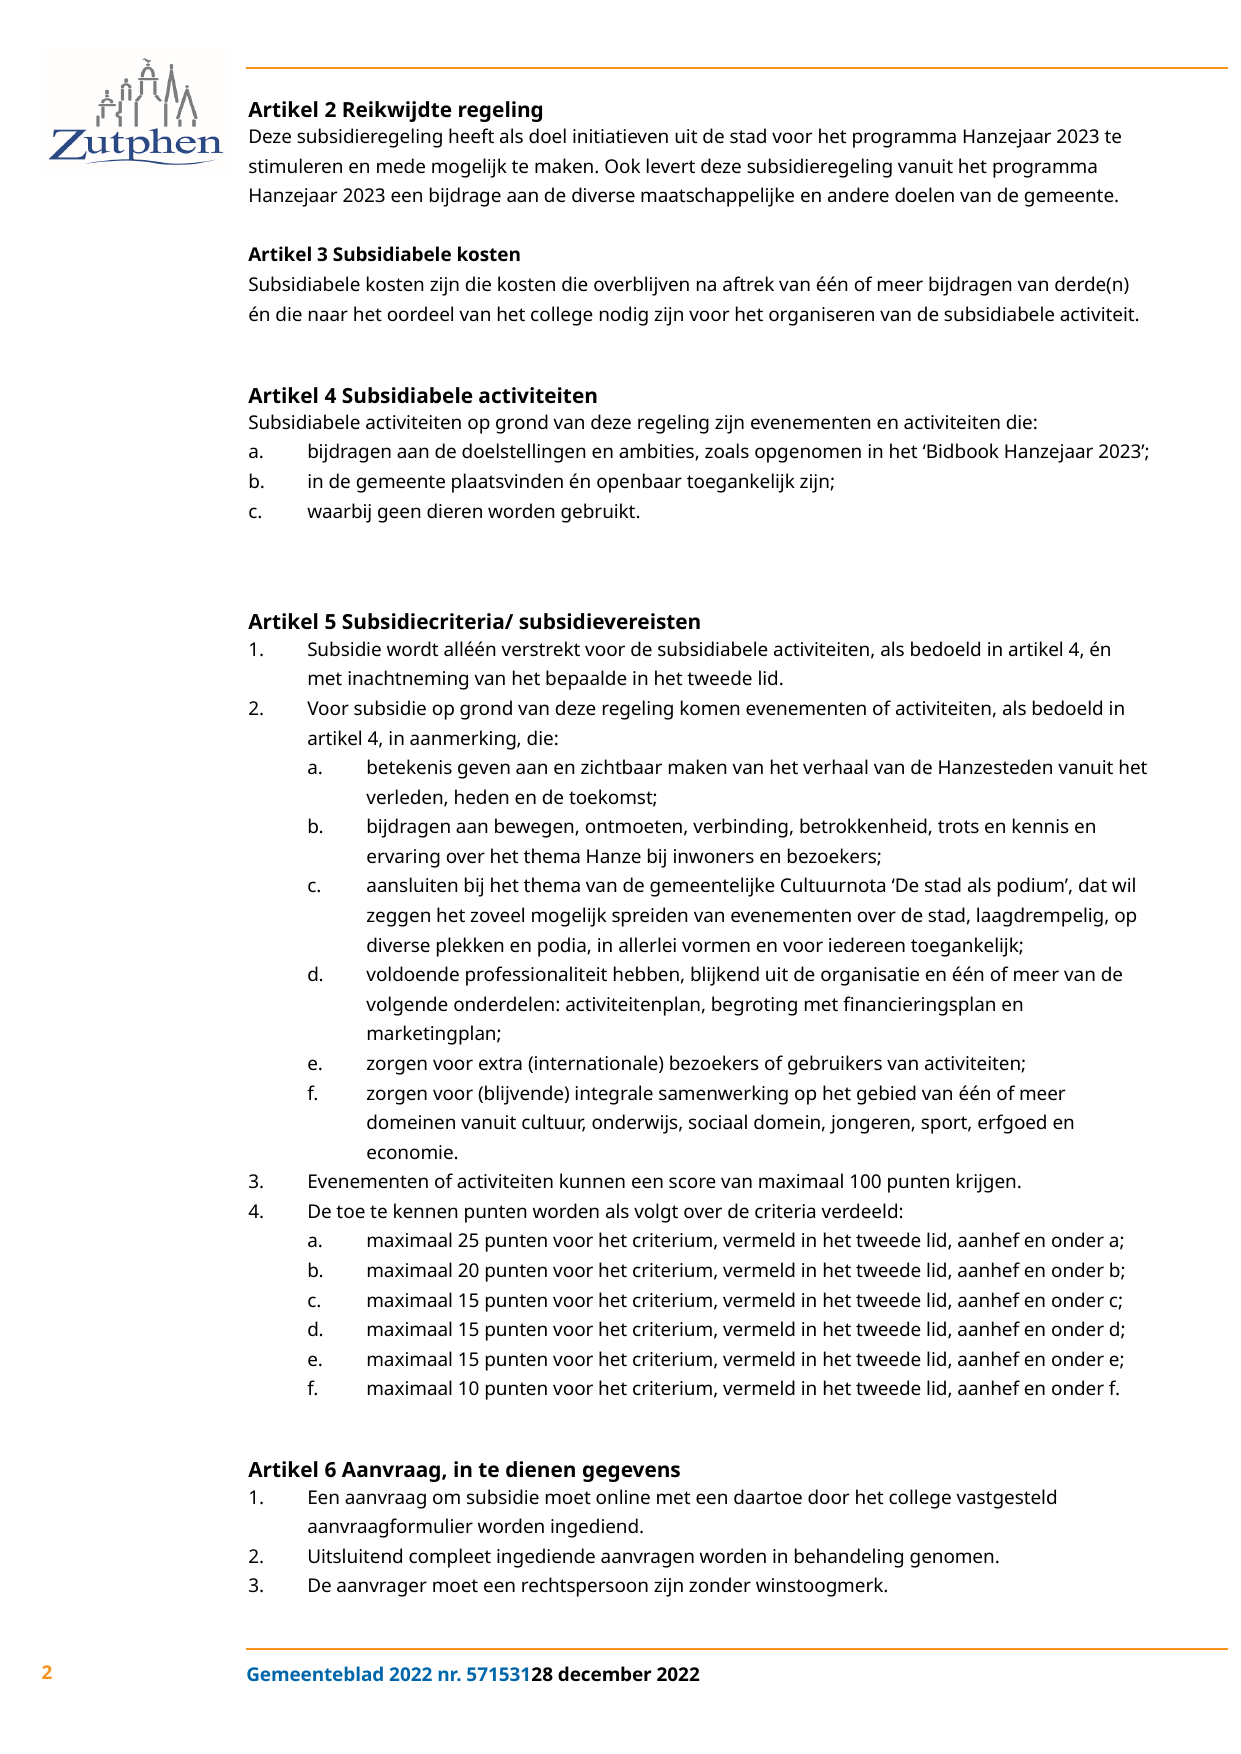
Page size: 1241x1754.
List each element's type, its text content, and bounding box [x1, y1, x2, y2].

list bijdragen aan bewegen, ontmoeten, verbinding, betrokkenheid, trots en kennis en ervaring over het thema Hanze bij inwoners en bezoekers; [307, 813, 1152, 869]
list zorgen voor (blijvende) integrale samenwerking op het gebied van één of meer domeinen vanuit cultuur, onderwijs, sociaal domein, jongeren, sport, erfgoed en economie. [307, 1080, 1152, 1164]
text Artikel 5 Subsidiecriteria/ subsidievereisten [248, 607, 1152, 636]
list zorgen voor extra (internationale) bezoekers of gebruikers van activiteiten; [307, 1050, 1152, 1076]
list maximaal 10 punten voor het criterium, vermeld in het tweede lid, aanhef en onder f. [307, 1376, 1152, 1401]
list maximaal 15 punten voor het criterium, vermeld in het tweede lid, aanhef en onder d; [307, 1316, 1152, 1342]
list Uitsluitend compleet ingediende aanvragen worden in behandeling genomen. [248, 1543, 1152, 1569]
list waarbij geen dieren worden gebruikt. [248, 498, 1152, 524]
list betekenis geven aan en zichtbaar maken van het verhaal van de Hanzesteden vanuit het verleden, heden en de toekomst; [307, 754, 1152, 809]
picture [41, 47, 231, 172]
list maximaal 20 punten voor het criterium, vermeld in het tweede lid, aanhef en onder b; [307, 1257, 1152, 1283]
list voldoende professionaliteit hebben, blijkend uit de organisatie en één of meer van de volgende onderdelen: activiteitenplan, begroting met financieringsplan en marketingplan; [307, 961, 1152, 1046]
text Subsidiabele kosten zijn die kosten die overblijven na aftrek van één of meer bijdragen van derde(n) én die naar het oordeel van het college nodig zijn voor het organiseren van de subsidiabele activiteit. [248, 271, 1152, 326]
list Evenementen of activiteiten kunnen een score van maximaal 100 punten krijgen. [248, 1168, 1152, 1194]
list maximaal 15 punten voor het criterium, vermeld in het tweede lid, aanhef en onder e; [307, 1346, 1152, 1372]
text Artikel 6 Aanvraag, in te dienen gegevens [248, 1456, 1152, 1484]
text Artikel 3 Subsidiabele kosten [248, 242, 1152, 267]
list maximaal 25 punten voor het criterium, vermeld in het tweede lid, aanhef en onder a; [307, 1228, 1152, 1253]
text Artikel 2 Reikwijdte regeling [248, 95, 1152, 123]
list maximaal 15 punten voor het criterium, vermeld in het tweede lid, aanhef en onder c; [307, 1287, 1152, 1312]
text Subsidiabele activiteiten op grond van deze regeling zijn evenementen en activiteiten die: [248, 409, 1152, 435]
text Deze subsidieregeling heeft als doel initiatieven uit de stad voor het programma Hanzejaar 2023 te stimuleren en mede mogelijk te maken. Ook levert deze subsidieregeling vanuit het programma Hanzejaar 2023 een bijdrage aan de diverse maatschappelijke en andere doelen van de gemeente. [248, 123, 1152, 208]
list in de gemeente plaatsvinden én openbaar toegankelijk zijn; [248, 468, 1152, 494]
list aansluiten bij het thema van de gemeentelijke Cultuurnota ‘De stad als podium’, dat wil zeggen het zoveel mogelijk spreiden van evenementen over de stad, laagdrempelig, op diverse plekken en podia, in allerlei vormen en voor iedereen toegankelijk; [307, 873, 1152, 957]
list Voor subsidie op grond van deze regeling komen evenementen of activiteiten, als bedoeld in artikel 4, in aanmerking, die: [248, 695, 1152, 750]
list Subsidie wordt alléén verstrekt voor de subsidiabele activiteiten, als bedoeld in artikel 4, én met inachtneming van het bepaalde in het tweede lid. [248, 636, 1152, 691]
text Artikel 4 Subsidiabele activiteiten [248, 381, 1152, 409]
list De toe te kennen punten worden als volgt over de criteria verdeeld: [248, 1198, 1152, 1224]
list Een aanvraag om subsidie moet online met een daartoe door het college vastgesteld aanvraagformulier worden ingediend. [248, 1484, 1152, 1539]
list De aanvrager moet een rechtspersoon zijn zonder winstoogmerk. [248, 1573, 1152, 1598]
list bijdragen aan de doelstellingen en ambities, zoals opgenomen in het ‘Bidbook Hanzejaar 2023’; [248, 439, 1152, 464]
